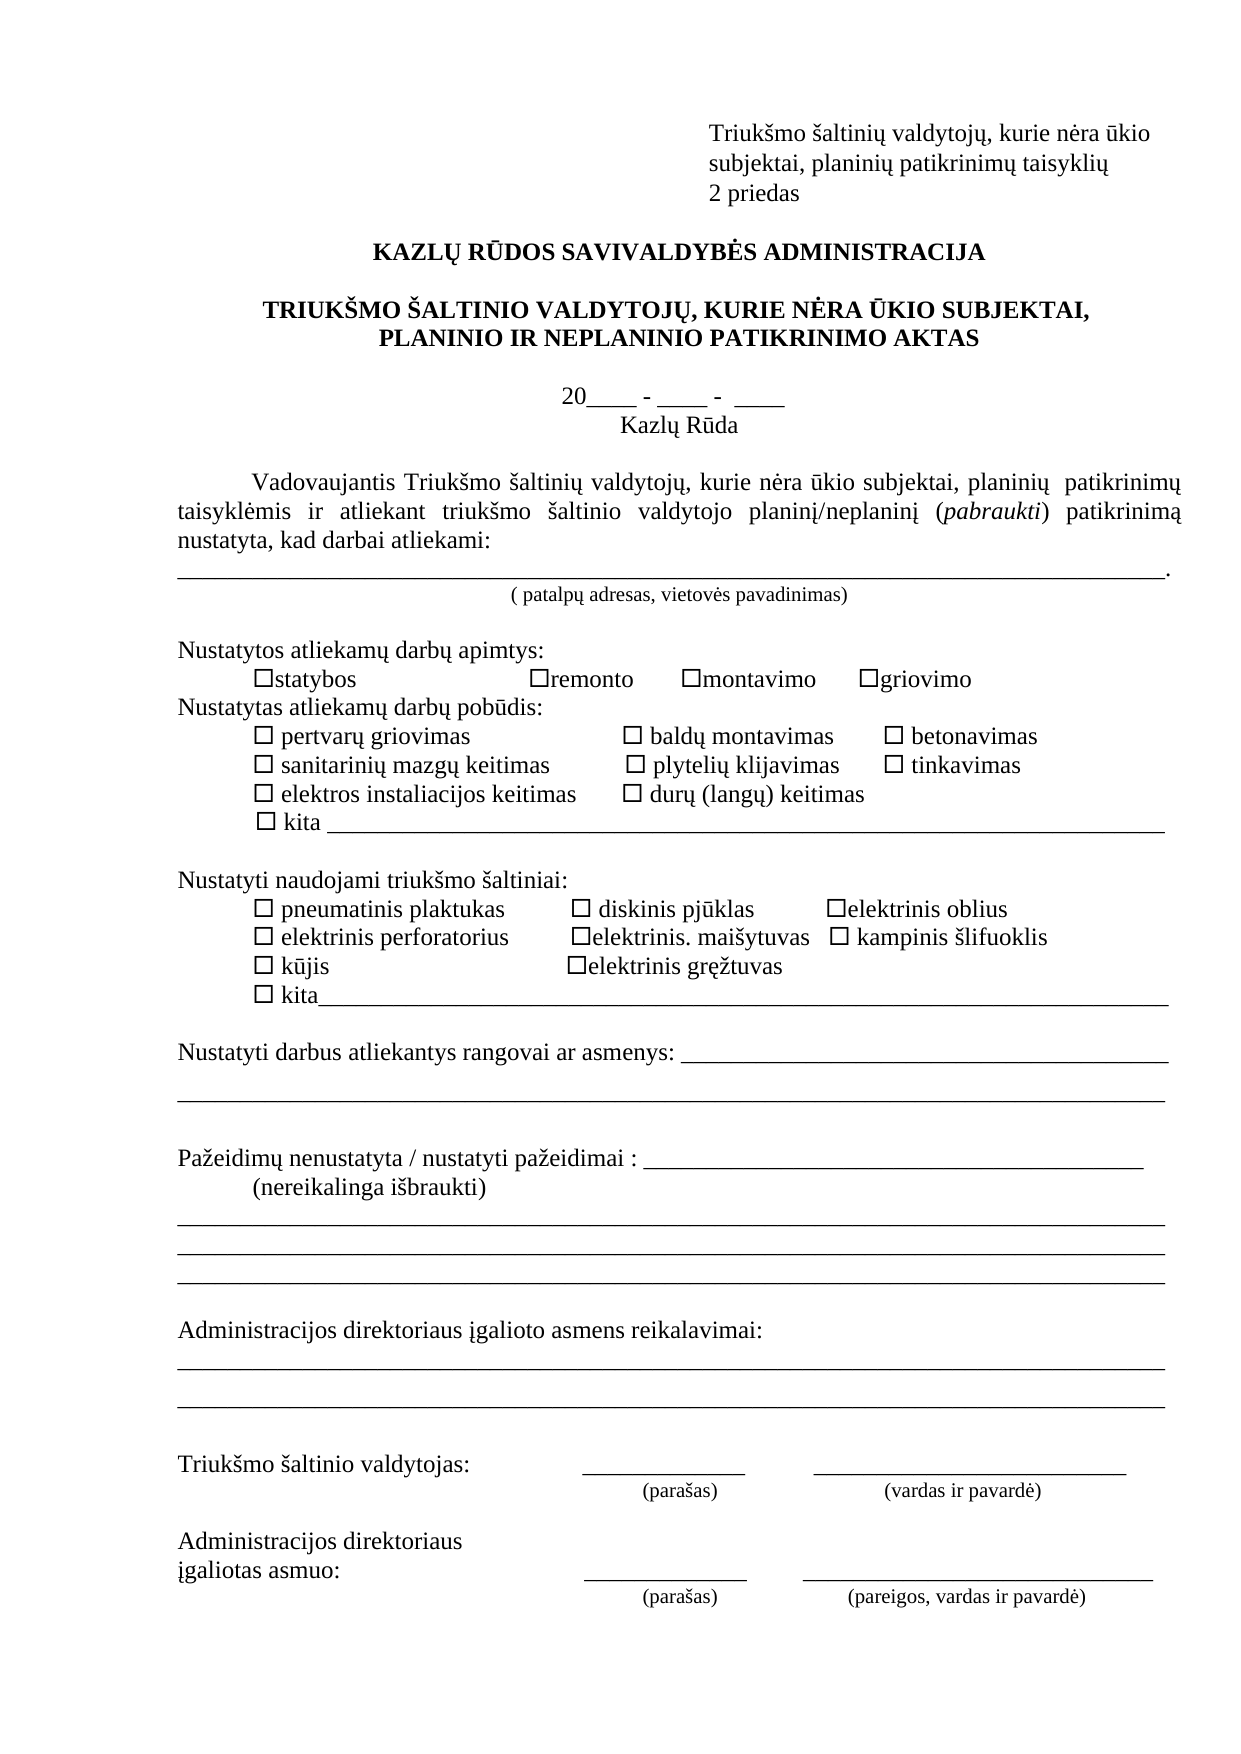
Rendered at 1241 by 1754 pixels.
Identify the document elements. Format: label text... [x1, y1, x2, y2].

text _______________________________________________________________________________ [177, 1229, 1181, 1258]
text Nustatyti naudojami triukšmo šaltiniai: [177, 865, 1181, 894]
text Vadovaujantis Triukšmo šaltinių valdytojų, kurie nėra ūkio subjektai, planinių patikrinimų taisyklėmis ir atliekant triukšmo šaltinio valdytojo planinį/neplaninį (pabraukti) patikrinimą nustatyta, kad darbai atliekami: [177, 467, 1181, 553]
text įgaliotas asmuo: _____________ ____________________________ [177, 1555, 1181, 1584]
text Triukšmo šaltinio valdytojas: _____________ _________________________ [177, 1449, 1181, 1478]
text subjektai, planinių patikrinimų taisyklių [177, 148, 1181, 177]
text KAZLŲ RŪDOS SAVIVALDYBĖS ADMINISTRACIJA [177, 237, 1181, 266]
text  elektrinis perforatorius elektrinis. maišytuvas  kampinis šlifuoklis [177, 922, 1181, 951]
text  kūjis elektrinis gręžtuvas [177, 951, 1181, 980]
text _______________________________________________________________________________ [177, 1344, 1181, 1373]
text Administracijos direktoriaus [177, 1526, 1181, 1555]
text  kita____________________________________________________________________ [177, 980, 1181, 1009]
text Triukšmo šaltinių valdytojų, kurie nėra ūkio [177, 118, 1181, 147]
text 2 priedas [177, 178, 1181, 207]
text Nustatytas atliekamų darbų pobūdis: [177, 692, 1181, 721]
text  sanitarinių mazgų keitimas  plytelių klijavimas  tinkavimas [177, 750, 1181, 779]
text Nustatyti darbus atliekantys rangovai ar asmenys: _______________________________________ [177, 1037, 1181, 1066]
text  pertvarų griovimas  baldų montavimas  betonavimas [177, 721, 1181, 750]
text _______________________________________________________________________________ [177, 1076, 1181, 1104]
text Kazlų Rūda [177, 410, 1181, 438]
text _______________________________________________________________________________. [177, 553, 1181, 582]
text statybos remonto montavimo griovimo [177, 664, 1181, 692]
text TRIUKŠMO ŠALTINIO VALDYTOJŲ, KURIE NĖRA ŪKIO SUBJEKTAI, [177, 295, 1181, 323]
text  elektros instaliacijos keitimas  durų (langų) keitimas [177, 779, 1181, 807]
text _______________________________________________________________________________ [177, 1200, 1181, 1229]
text (nereikalinga išbraukti) [177, 1172, 1181, 1200]
text Nustatytos atliekamų darbų apimtys: [177, 635, 1181, 664]
text 20____ - ____ - ____ [177, 381, 1181, 410]
text _______________________________________________________________________________ [177, 1382, 1181, 1411]
text ( patalpų adresas, vietovės pavadinimas) [177, 582, 1181, 606]
text  pneumatinis plaktukas  diskinis pjūklas elektrinis oblius [177, 894, 1181, 922]
text  kita ___________________________________________________________________ [177, 807, 1181, 836]
text Administracijos direktoriaus įgalioto asmens reikalavimai: [177, 1315, 1181, 1344]
text (parašas) (vardas ir pavardė) [177, 1478, 1181, 1502]
text Pažeidimų nenustatyta / nustatyti pažeidimai : ________________________________________ [177, 1143, 1181, 1172]
text _______________________________________________________________________________ [177, 1258, 1181, 1287]
text (parašas) (pareigos, vardas ir pavardė) [177, 1584, 1181, 1608]
text PLANINIO IR NEPLANINIO PATIKRINIMO AKTAS [177, 323, 1181, 352]
